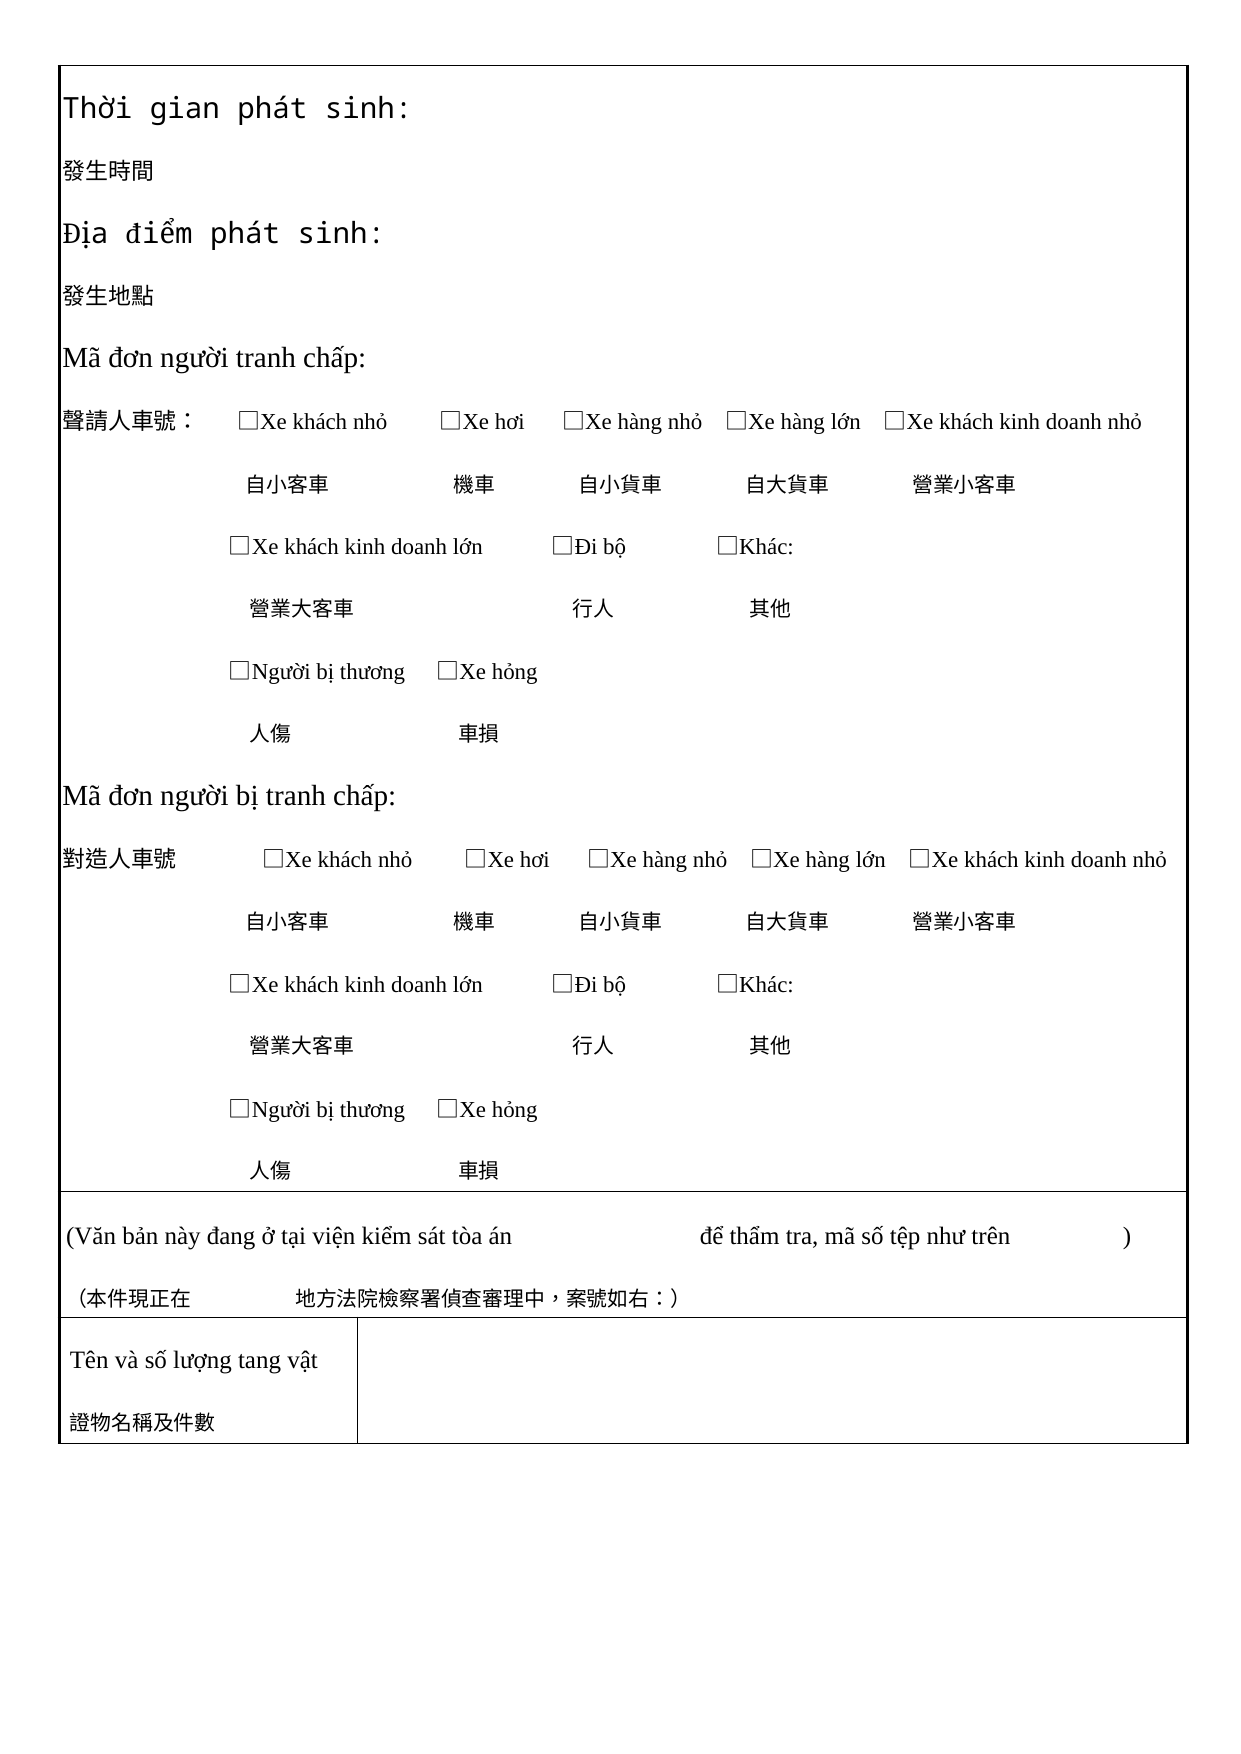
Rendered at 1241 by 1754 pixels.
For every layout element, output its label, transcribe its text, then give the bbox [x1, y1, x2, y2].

table_cell Thời gian phát sinh: 發生時間 Địa điểm phát sinh: 發生地點 Mã đơn người tranh chấp: 聲請人車號： □Xe khách nhỏ □Xe hơi □Xe hàng nhỏ □Xe hàng lớn □Xe khách kinh doanh nhỏ 自小客車 機車 自小貨車 自大貨車 營業小客車 □Xe khách kinh doanh lớn □Đi bộ □Khác: 營業大客車 行人 其他 □Người bị thương □Xe hỏng 人傷 車損 Mã đơn người bị tranh chấp: 對造人車號 □Xe khách nhỏ □Xe hơi □Xe hàng nhỏ □Xe hàng lớn □Xe khách kinh doanh nhỏ 自小客車 機車 自小貨車 自大貨車 營業小客車 □Xe khách kinh doanh lớn □Đi bộ □Khác: 營業大客車 行人 其他 □Người bị thương □Xe hỏng 人傷 車損 [61, 66, 1186, 1191]
table_cell [358, 1318, 1186, 1443]
table_cell Tên và số lượng tang vật 證物名稱及件數 [61, 1318, 357, 1443]
table_cell (Văn bản này đang ở tại viện kiểm sát tòa án để thẩm tra, mã số tệp như trên ) （本件現正在 地方法院檢察署偵查審理中，案號如右：） [61, 1192, 1186, 1317]
